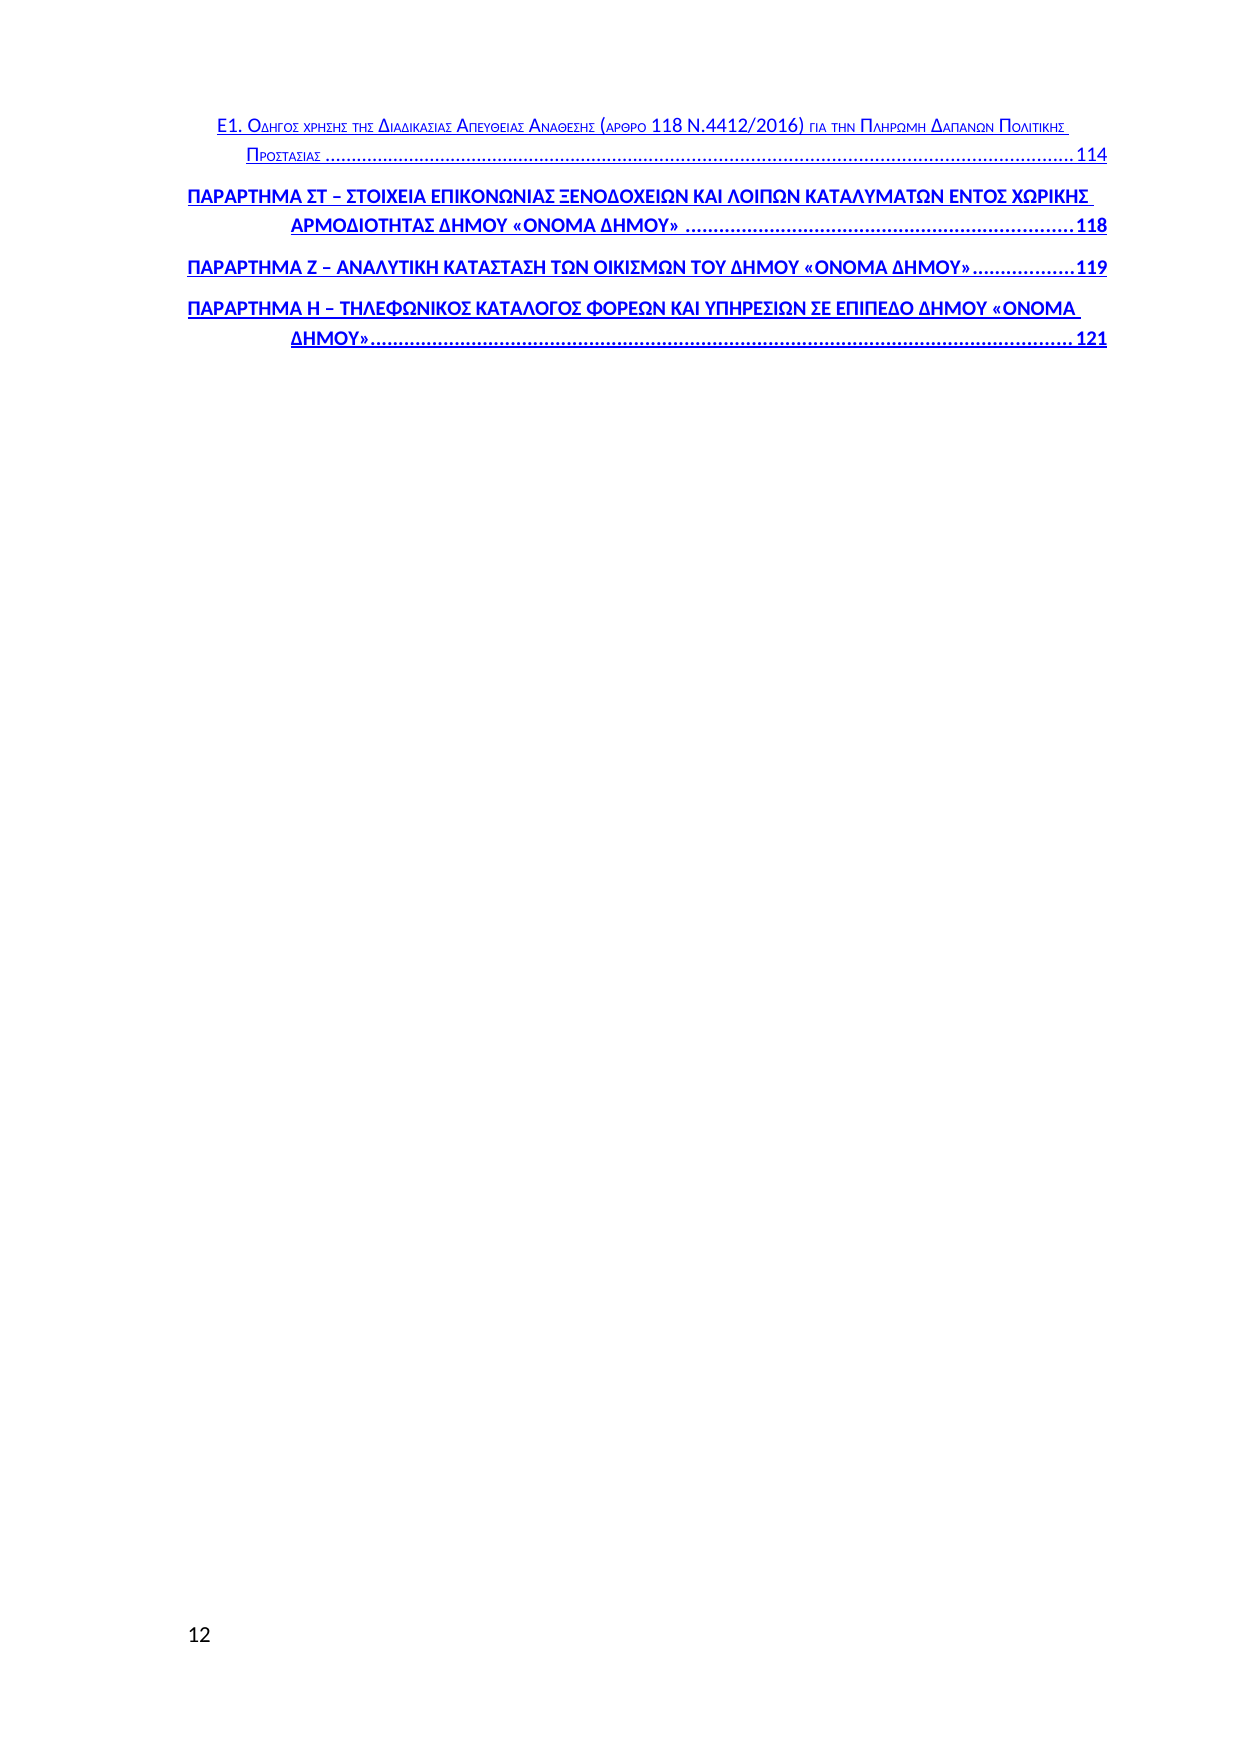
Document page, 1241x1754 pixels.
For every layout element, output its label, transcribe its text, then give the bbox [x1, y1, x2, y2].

text ΠΑΡΑΡΤΗΜΑ ΣΤ – ΣΤΟΙΧΕΙΑ ΕΠΙΚΟΝΩΝΙΑΣ ΞΕΝΟΔΟΧΕΙΩΝ ΚΑΙ ΛΟΙΠΩΝ ΚΑΤΑΛΥΜΑΤΩΝ ΕΝΤΟΣ ΧΩΡΙΚΗΣ ΑΡΜΟΔΙΟΤΗΤΑΣ ΔΗΜΟΥ «ΟΝΟΜΑ ΔΗΜΟΥ» 118 [187, 183, 1107, 238]
text E1. Οδηγός χρήσης της Διαδικασίας Απευθείας Ανάθεσης (άρθρο 118 Ν.4412/2016) για την Πληρωμή Δαπανών Πολιτικής Προστασίας 114 [217, 112, 1107, 167]
text ΠΑΡΑΡΤΗΜΑ Z – ΑΝΑΛΥΤΙΚΗ ΚΑΤΑΣΤΑΣΗ ΤΩΝ ΟΙΚΙΣΜΩΝ ΤΟΥ ΔΗΜΟΥ «ΟΝΟΜΑ ΔΗΜΟΥ» 119 [187, 254, 1107, 276]
text ΠΑΡΑΡΤΗΜΑ Η – ΤΗΛΕΦΩΝΙΚΟΣ ΚΑΤΑΛΟΓΟΣ ΦΟΡΕΩΝ ΚΑΙ ΥΠΗΡΕΣΙΩΝ ΣΕ ΕΠΙΠΕΔΟ ΔΗΜΟΥ «ΟΝΟΜΑ ΔΗΜΟΥ» 121 [187, 296, 1107, 350]
